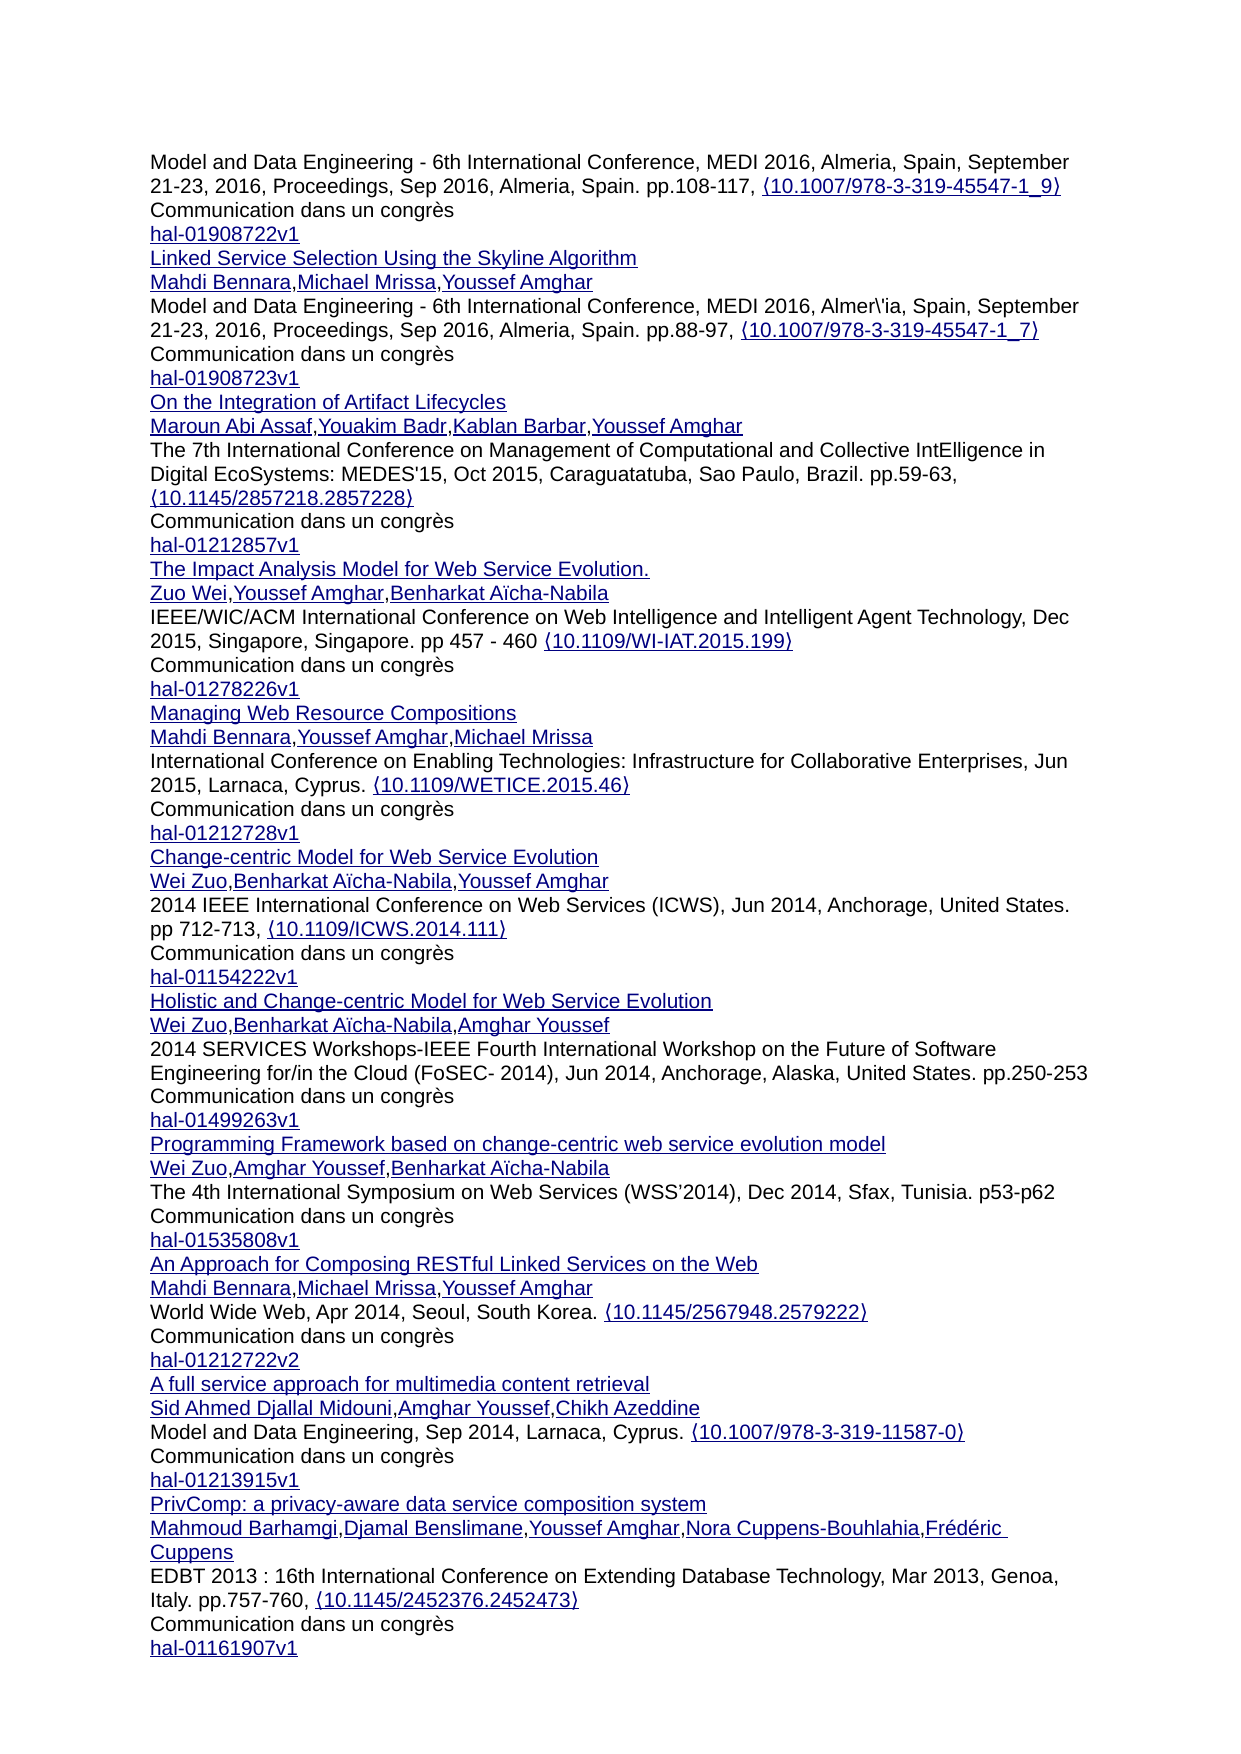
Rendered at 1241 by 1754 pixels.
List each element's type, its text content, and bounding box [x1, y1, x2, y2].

table_cell On the Integration of Artifact Lifecycles Maroun Abi Assaf,Youakim Badr,Kablan Barbar,Youssef Amghar The 7th International Conference on Management of Computational and Collective IntElligence in Digital EcoSystems: MEDES'15, Oct 2015, Caraguatatuba, Sao Paulo, Brazil. pp.59-63, ⟨10.1145/2857218.2857228⟩ Communication dans un congrès hal-01212857v1 [150, 390, 1090, 557]
table_cell An Approach for Composing RESTful Linked Services on the Web Mahdi Bennara,Michael Mrissa,Youssef Amghar World Wide Web, Apr 2014, Seoul, South Korea. ⟨10.1145/2567948.2579222⟩ Communication dans un congrès hal-01212722v2 [150, 1252, 1090, 1372]
table_cell The Impact Analysis Model for Web Service Evolution. Zuo Wei,Youssef Amghar,Benharkat Aïcha-Nabila IEEE/WIC/ACM International Conference on Web Intelligence and Intelligent Agent Technology, Dec 2015, Singapore, Singapore. pp 457 - 460 ⟨10.1109/WI-IAT.2015.199⟩ Communication dans un congrès hal-01278226v1 [150, 557, 1090, 701]
table_cell Linked Service Selection Using the Skyline Algorithm Mahdi Bennara,Michael Mrissa,Youssef Amghar Model and Data Engineering - 6th International Conference, MEDI 2016, Almer\'ia, Spain, September 21-23, 2016, Proceedings, Sep 2016, Almeria, Spain. pp.88-97, ⟨10.1007/978-3-319-45547-1_7⟩ Communication dans un congrès hal-01908723v1 [150, 246, 1090, 389]
table_cell Holistic and Change-centric Model for Web Service Evolution Wei Zuo,Benharkat Aïcha-Nabila,Amghar Youssef 2014 SERVICES Workshops-IEEE Fourth International Workshop on the Future of Software Engineering for/in the Cloud (FoSEC- 2014), Jun 2014, Anchorage, Alaska, United States. pp.250-253 Communication dans un congrès hal-01499263v1 [150, 989, 1090, 1132]
table_cell Change-centric Model for Web Service Evolution Wei Zuo,Benharkat Aïcha-Nabila,Youssef Amghar 2014 IEEE International Conference on Web Services (ICWS), Jun 2014, Anchorage, United States. pp 712-713, ⟨10.1109/ICWS.2014.111⟩ Communication dans un congrès hal-01154222v1 [150, 845, 1090, 988]
table_cell A full service approach for multimedia content retrieval Sid Ahmed Djallal Midouni,Amghar Youssef,Chikh Azeddine Model and Data Engineering, Sep 2014, Larnaca, Cyprus. ⟨10.1007/978-3-319-11587-0⟩ Communication dans un congrès hal-01213915v1 [150, 1372, 1090, 1492]
table_cell PrivComp: a privacy-aware data service composition system Mahmoud Barhamgi,Djamal Benslimane,Youssef Amghar,Nora Cuppens-Bouhlahia,Frédéric Cuppens EDBT 2013 : 16th International Conference on Extending Database Technology, Mar 2013, Genoa, Italy. pp.757-760, ⟨10.1145/2452376.2452473⟩ Communication dans un congrès hal-01161907v1 [150, 1492, 1090, 1659]
table_cell Model and Data Engineering - 6th International Conference, MEDI 2016, Almeria, Spain, September 21-23, 2016, Proceedings, Sep 2016, Almeria, Spain. pp.108-117, ⟨10.1007/978-3-319-45547-1_9⟩ Communication dans un congrès hal-01908722v1 [150, 150, 1090, 246]
table_cell Programming Framework based on change-centric web service evolution model Wei Zuo,Amghar Youssef,Benharkat Aïcha-Nabila The 4th International Symposium on Web Services (WSS’2014), Dec 2014, Sfax, Tunisia. p53-p62 Communication dans un congrès hal-01535808v1 [150, 1132, 1090, 1252]
table_cell Managing Web Resource Compositions Mahdi Bennara,Youssef Amghar,Michael Mrissa International Conference on Enabling Technologies: Infrastructure for Collaborative Enterprises, Jun 2015, Larnaca, Cyprus. ⟨10.1109/WETICE.2015.46⟩ Communication dans un congrès hal-01212728v1 [150, 701, 1090, 845]
